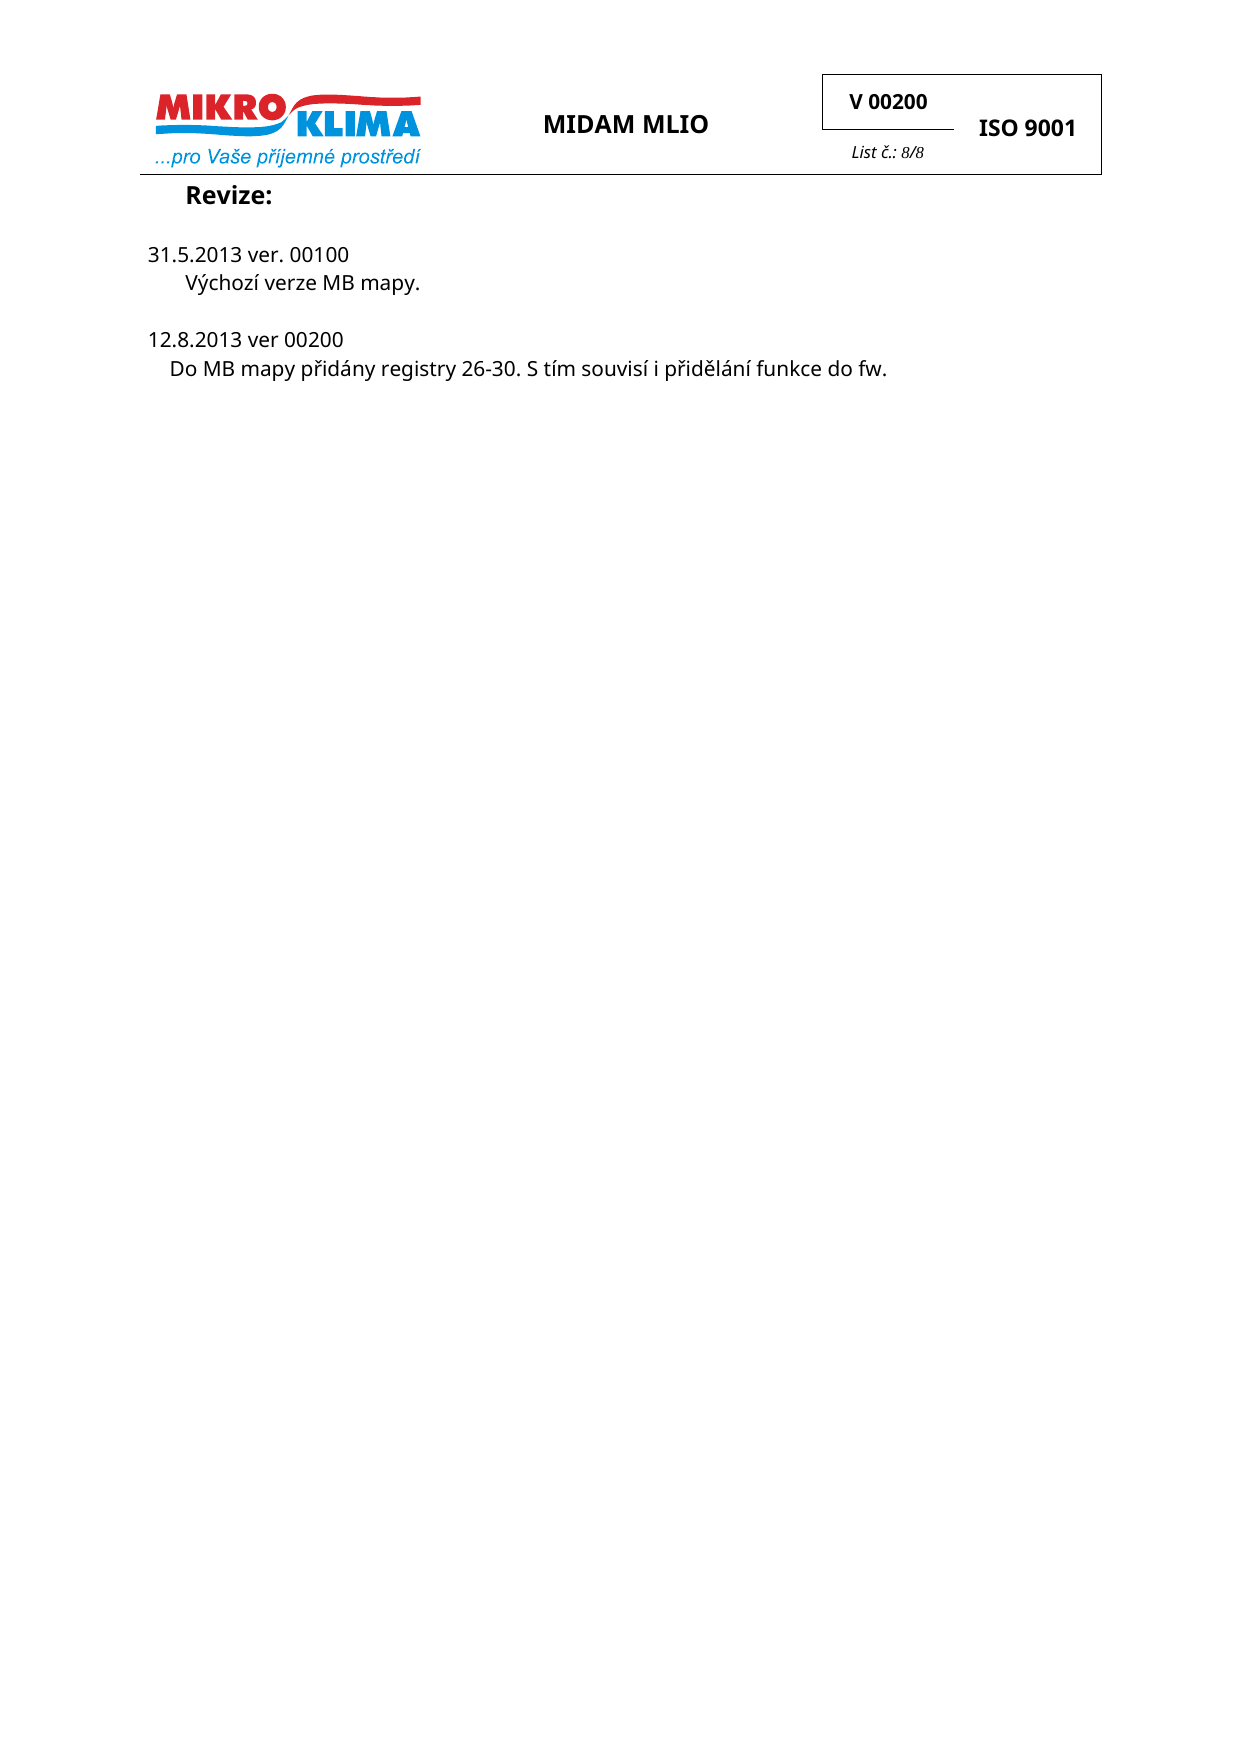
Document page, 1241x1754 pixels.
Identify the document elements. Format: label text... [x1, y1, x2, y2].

text 31.5.2013 ver. 00100 [148, 240, 1092, 268]
text Revize: [185, 177, 1092, 212]
text 12.8.2013 ver 00200 [148, 325, 1092, 354]
text Výchozí verze MB mapy. [185, 268, 1092, 297]
text Do MB mapy přidány registry 26-30. S tím souvisí i přidělání funkce do fw. [148, 354, 1092, 382]
